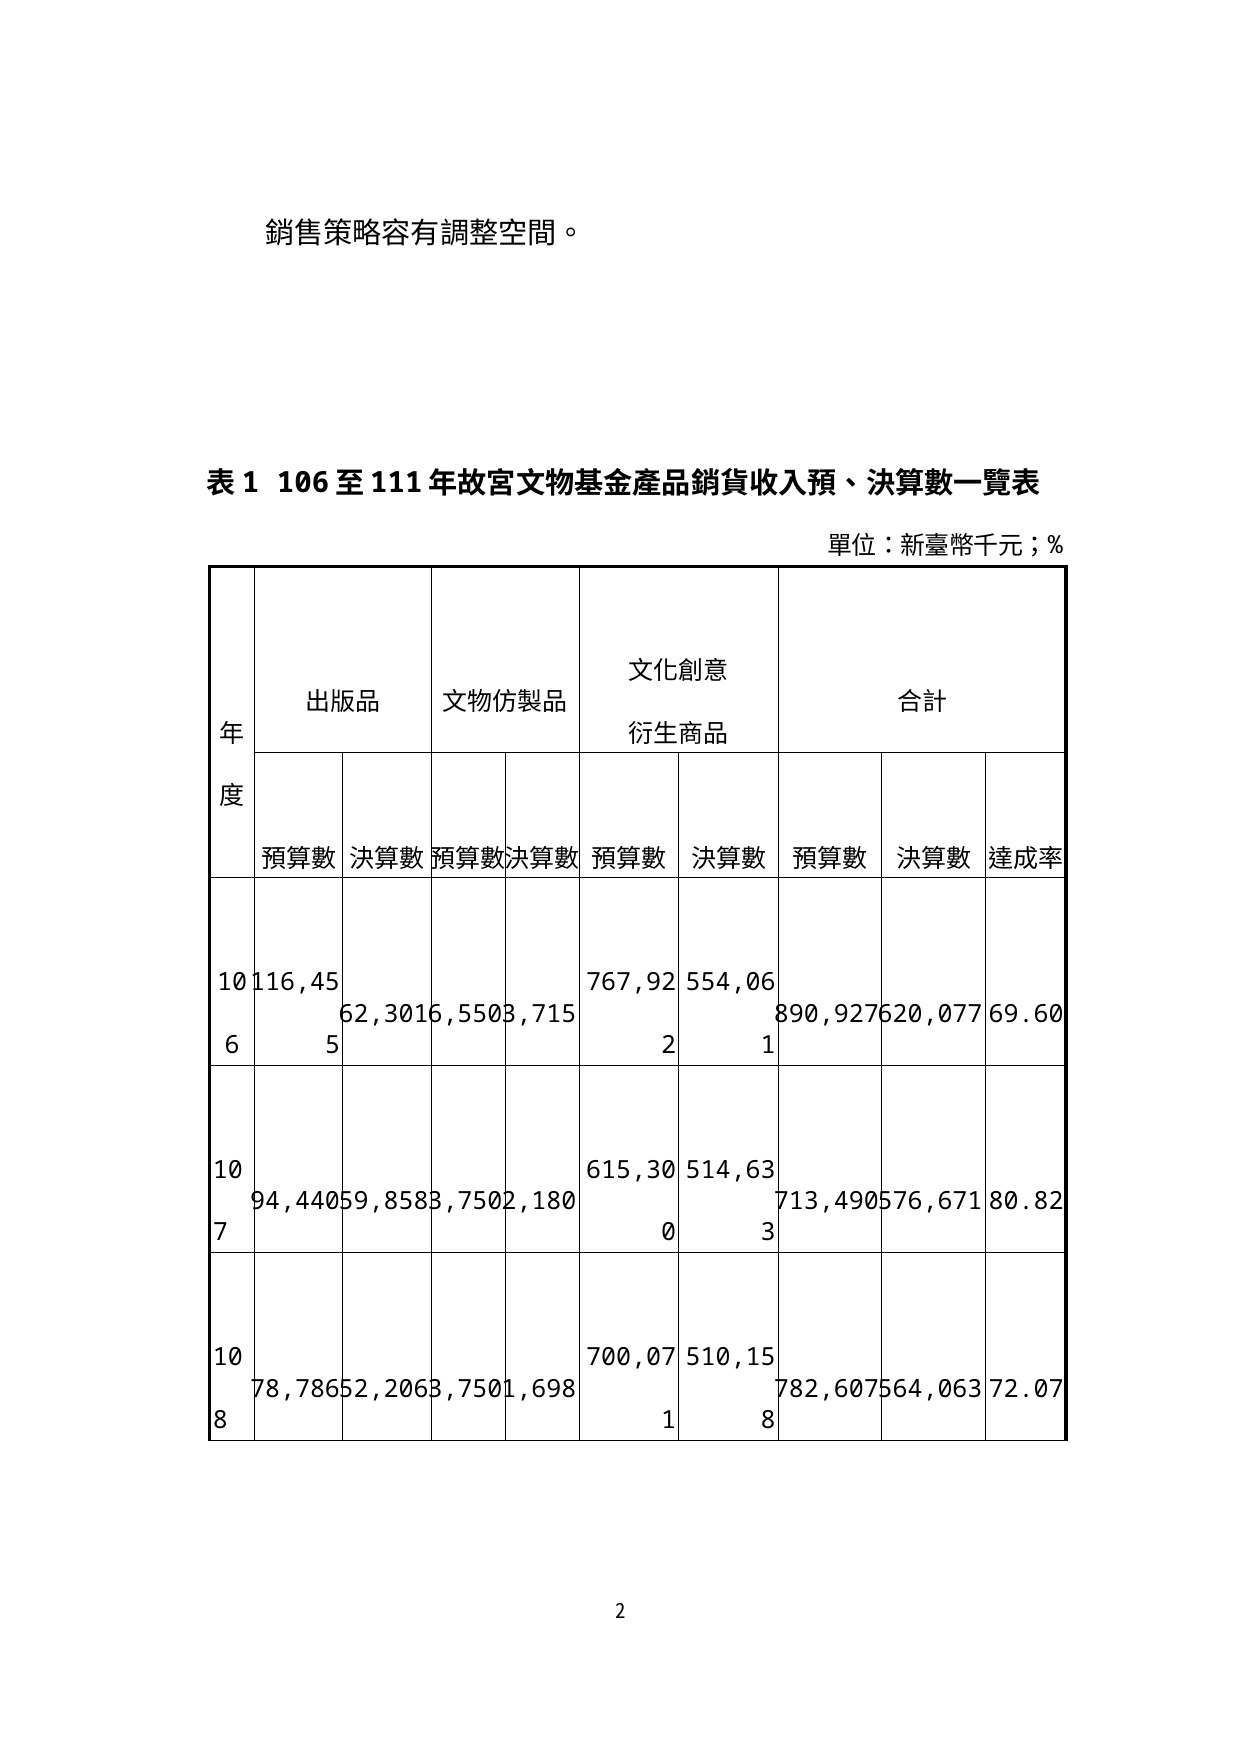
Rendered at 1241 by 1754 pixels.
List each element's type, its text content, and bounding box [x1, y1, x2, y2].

table_cell 決算數 [679, 753, 778, 877]
table_cell 6,550 [432, 878, 505, 1064]
table_cell 713,490 [779, 1066, 881, 1252]
table_cell 59,858 [343, 1066, 431, 1252]
table_cell 510,158 [679, 1253, 778, 1439]
table_header 合計 [779, 568, 1064, 752]
table_cell 預算數 [432, 753, 505, 877]
text 表1 106至111年故宮文物基金產品銷貨收入預、決算數一覽表 [207, 439, 1063, 502]
table_cell 514,633 [679, 1066, 778, 1252]
table_cell 116,455 [255, 878, 342, 1064]
table_cell 620,077 [882, 878, 985, 1064]
table_cell 767,922 [580, 878, 678, 1064]
table_cell 72.07 [986, 1253, 1064, 1439]
table_cell 62,301 [343, 878, 431, 1064]
table_header 文物仿製品 [432, 568, 579, 752]
table_cell 94,440 [255, 1066, 342, 1252]
table_cell 700,071 [580, 1253, 678, 1439]
table_cell 3,715 [506, 878, 579, 1064]
table_cell 預算數 [255, 753, 342, 877]
table_cell 3,750 [432, 1253, 505, 1439]
table_cell 2,180 [506, 1066, 579, 1252]
table_cell 576,671 [882, 1066, 985, 1252]
table_cell 890,927 [779, 878, 881, 1064]
table_cell 782,607 [779, 1253, 881, 1439]
table_cell 1,698 [506, 1253, 579, 1439]
table_cell 52,206 [343, 1253, 431, 1439]
table_cell 預算數 [779, 753, 881, 877]
table_cell 108 [211, 1253, 254, 1439]
table_cell 達成率 [986, 753, 1064, 877]
table_cell 107 [211, 1066, 254, 1252]
table_cell 決算數 [343, 753, 431, 877]
text 銷售策略容有調整空間。 [265, 189, 1063, 252]
table_cell 554,061 [679, 878, 778, 1064]
table_cell 615,300 [580, 1066, 678, 1252]
table_cell 3,750 [432, 1066, 505, 1252]
table_cell 106 [211, 878, 254, 1064]
table_header 出版品 [255, 568, 431, 752]
table_cell 預算數 [580, 753, 678, 877]
text 單位：新臺幣千元；% [236, 502, 1063, 564]
table_cell 69.60 [986, 878, 1064, 1064]
table_cell 決算數 [882, 753, 985, 877]
table_header 文化創意 衍生商品 [580, 568, 778, 752]
table_header 年度 [211, 568, 254, 877]
table_cell 決算數 [506, 753, 579, 877]
table_cell 80.82 [986, 1066, 1064, 1252]
table_cell 78,786 [255, 1253, 342, 1439]
table_cell 564,063 [882, 1253, 985, 1439]
